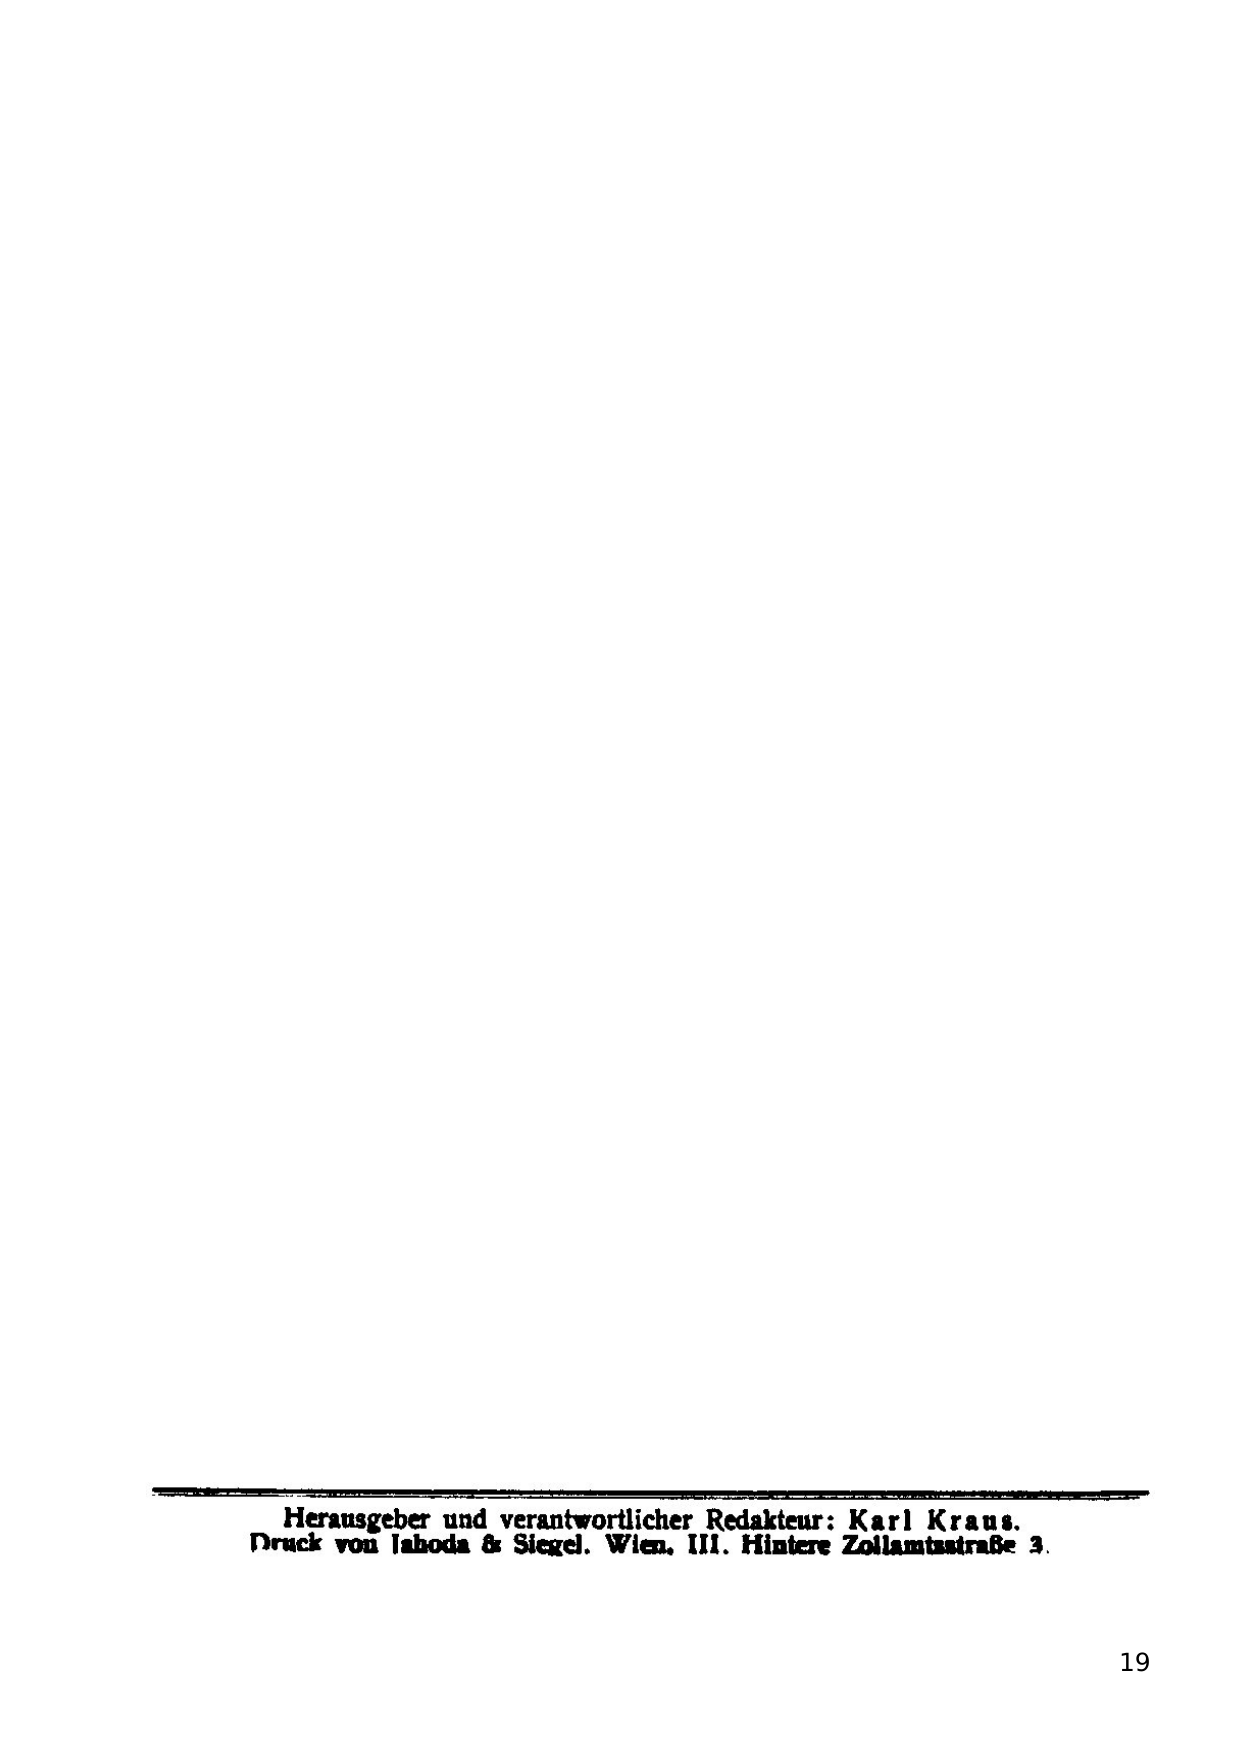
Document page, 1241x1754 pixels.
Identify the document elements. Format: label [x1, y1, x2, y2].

picture [145, 1475, 1155, 1575]
